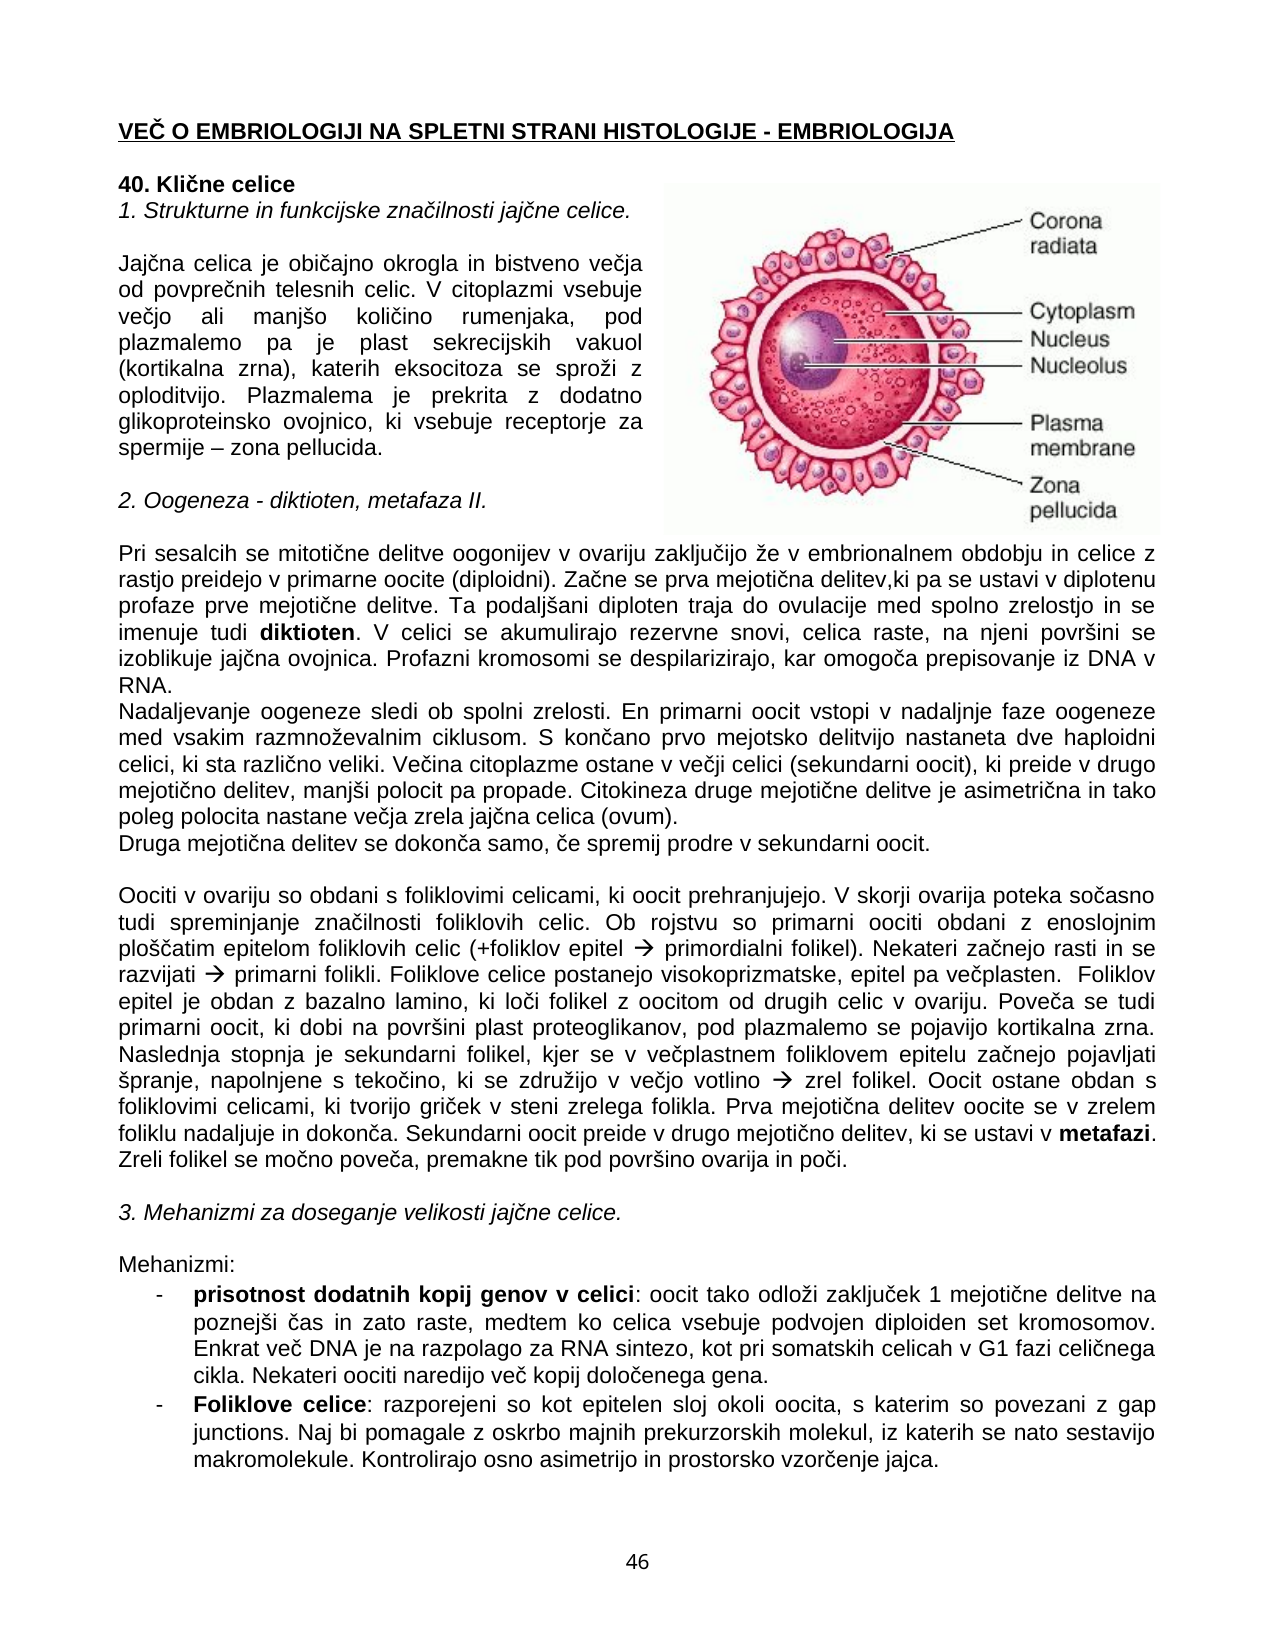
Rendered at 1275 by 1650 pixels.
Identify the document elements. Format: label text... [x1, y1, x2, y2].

list Foliklove celice: razporejeni so kot epitelen sloj okoli oocita, s katerim so povezani z gap junctions. Naj bi pomagale z oskrbo majnih prekurzorskih molekul, iz katerih se nato sestavijo makromolekule. Kontrolirajo osno asimetrijo in prostorsko vzorčenje jajca. [156, 1388, 1157, 1472]
text 1. Strukturne in funkcijske značilnosti jajčne celice. [118, 197, 662, 223]
text 3. Mehanizmi za doseganje velikosti jajčne celice. [118, 1199, 1157, 1225]
text Nadaljevanje oogeneze sledi ob spolni zrelosti. En primarni oocit vstopi v nadaljnje faze oogeneze med vsakim razmnoževalnim ciklusom. S končano prvo mejotsko delitvijo nastaneta dve haploidni celici, ki sta različno veliki. Večina citoplazme ostane v večji celici (sekundarni oocit), ki preide v drugo mejotično delitev, manjši polocit pa propade. Citokineza druge mejotične delitve je asimetrična in tako poleg polocita nastane večja zrela jajčna celica (ovum). [118, 698, 1157, 830]
text Jajčna celica je običajno okrogla in bistveno večja od povprečnih telesnih celic. V citoplazmi vsebuje večjo ali manjšo količino rumenjaka, pod plazmalemo pa je plast sekrecijskih vakuol (kortikalna zrna), katerih eksocitoza se sproži z oploditvijo. Plazmalema je prekrita z dodatno glikoproteinsko ovojnico, ki vsebuje receptorje za spermije – zona pellucida. [118, 250, 662, 461]
picture [663, 183, 1161, 535]
text Mehanizmi: [118, 1251, 1157, 1278]
text 40. Klične celice [118, 171, 1162, 536]
list prisotnost dodatnih kopij genov v celici: oocit tako odloži zaključek 1 mejotične delitve na poznejši čas in zato raste, medtem ko celica vsebuje podvojen diploiden set kromosomov. Enkrat več DNA je na razpolago za RNA sintezo, kot pri somatskih celicah v G1 fazi celičnega cikla. Nekateri oociti naredijo več kopij določenega gena. [156, 1278, 1157, 1388]
text 2. Oogeneza - diktioten, metafaza II. [118, 487, 662, 513]
text Oociti v ovariju so obdani s foliklovimi celicami, ki oocit prehranjujejo. V skorji ovarija poteka sočasno tudi spreminjanje značilnosti foliklovih celic. Ob rojstvu so primarni oociti obdani z enoslojnim ploščatim epitelom foliklovih celic (+foliklov epitel  primordialni folikel). Nekateri začnejo rasti in se razvijati  primarni folikli. Foliklove celice postanejo visokoprizmatske, epitel pa večplasten. Foliklov epitel je obdan z bazalno lamino, ki loči folikel z oocitom od drugih celic v ovariju. Poveča se tudi primarni oocit, ki dobi na površini plast proteoglikanov, pod plazmalemo se pojavijo kortikalna zrna. Naslednja stopnja je sekundarni folikel, kjer se v večplastnem foliklovem epitelu začnejo pojavljati špranje, napolnjene s tekočino, ki se združijo v večjo votlino  zrel folikel. Oocit ostane obdan s foliklovimi celicami, ki tvorijo griček v steni zrelega folikla. Prva mejotična delitev oocite se v zrelem foliklu nadaljuje in dokonča. Sekundarni oocit preide v drugo mejotično delitev, ki se ustavi v metafazi. Zreli folikel se močno poveča, premakne tik pod površino ovarija in poči. [118, 882, 1157, 1172]
text Druga mejotična delitev se dokonča samo, če spremij prodre v sekundarni oocit. [118, 830, 1157, 856]
text VEČ O EMBRIOLOGIJI NA SPLETNI STRANI HISTOLOGIJE - EMBRIOLOGIJA [118, 118, 1157, 144]
text Pri sesalcih se mitotične delitve oogonijev v ovariju zaključijo že v embrionalnem obdobju in celice z rastjo preidejo v primarne oocite (diploidni). Začne se prva mejotična delitev,ki pa se ustavi v diplotenu profaze prve mejotične delitve. Ta podaljšani diploten traja do ovulacije med spolno zrelostjo in se imenuje tudi diktioten. V celici se akumulirajo rezervne snovi, celica raste, na njeni površini se izoblikuje jajčna ovojnica. Profazni kromosomi se despilarizirajo, kar omogoča prepisovanje iz DNA v RNA. [118, 540, 1157, 698]
